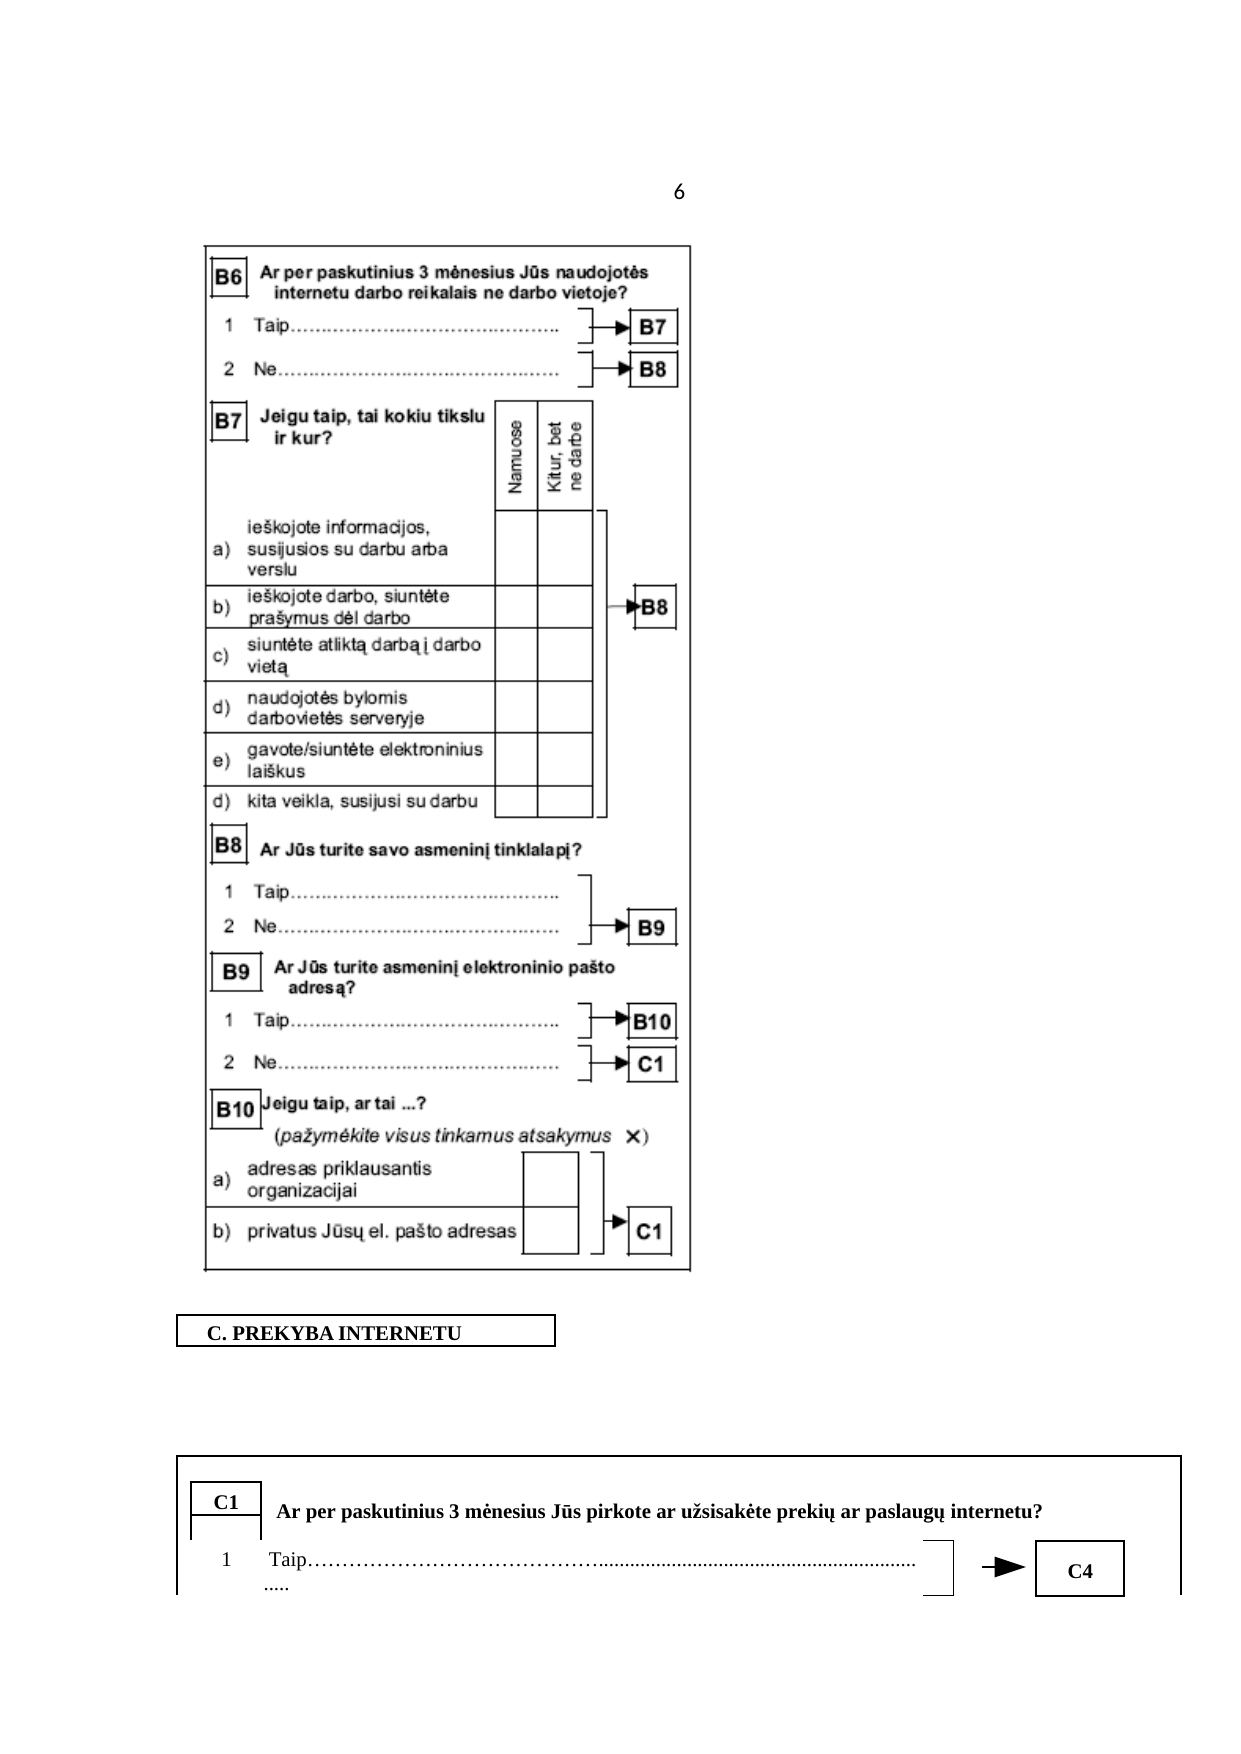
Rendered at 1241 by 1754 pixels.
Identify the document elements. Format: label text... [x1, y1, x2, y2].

table_header [954, 1457, 982, 1481]
table_cell [923, 1541, 953, 1595]
table_header [982, 1457, 1036, 1481]
table_header [1036, 1457, 1101, 1481]
table_header [261, 1457, 890, 1481]
table_header [890, 1457, 953, 1481]
table_cell [178, 1540, 191, 1595]
table_cell Taip…………………………………….................................................................. [261, 1540, 923, 1595]
table_header [178, 1457, 191, 1481]
table_cell [178, 1481, 190, 1540]
table_cell [192, 1516, 260, 1540]
table_cell 1 [191, 1540, 261, 1595]
table_header [1101, 1457, 1180, 1481]
table_cell Ar per paskutinius 3 mėnesius Jūs pirkote ar užsisakėte prekių ar paslaugų internetu? [262, 1481, 1180, 1540]
table_cell C1 [192, 1483, 260, 1514]
table_header [191, 1457, 261, 1481]
table_cell [954, 1540, 982, 1595]
table_cell C4 [1037, 1542, 1123, 1595]
table_header C. PREKYBA INTERNETU [178, 1316, 554, 1344]
table_cell [982, 1540, 1035, 1595]
table_cell [1125, 1540, 1180, 1595]
